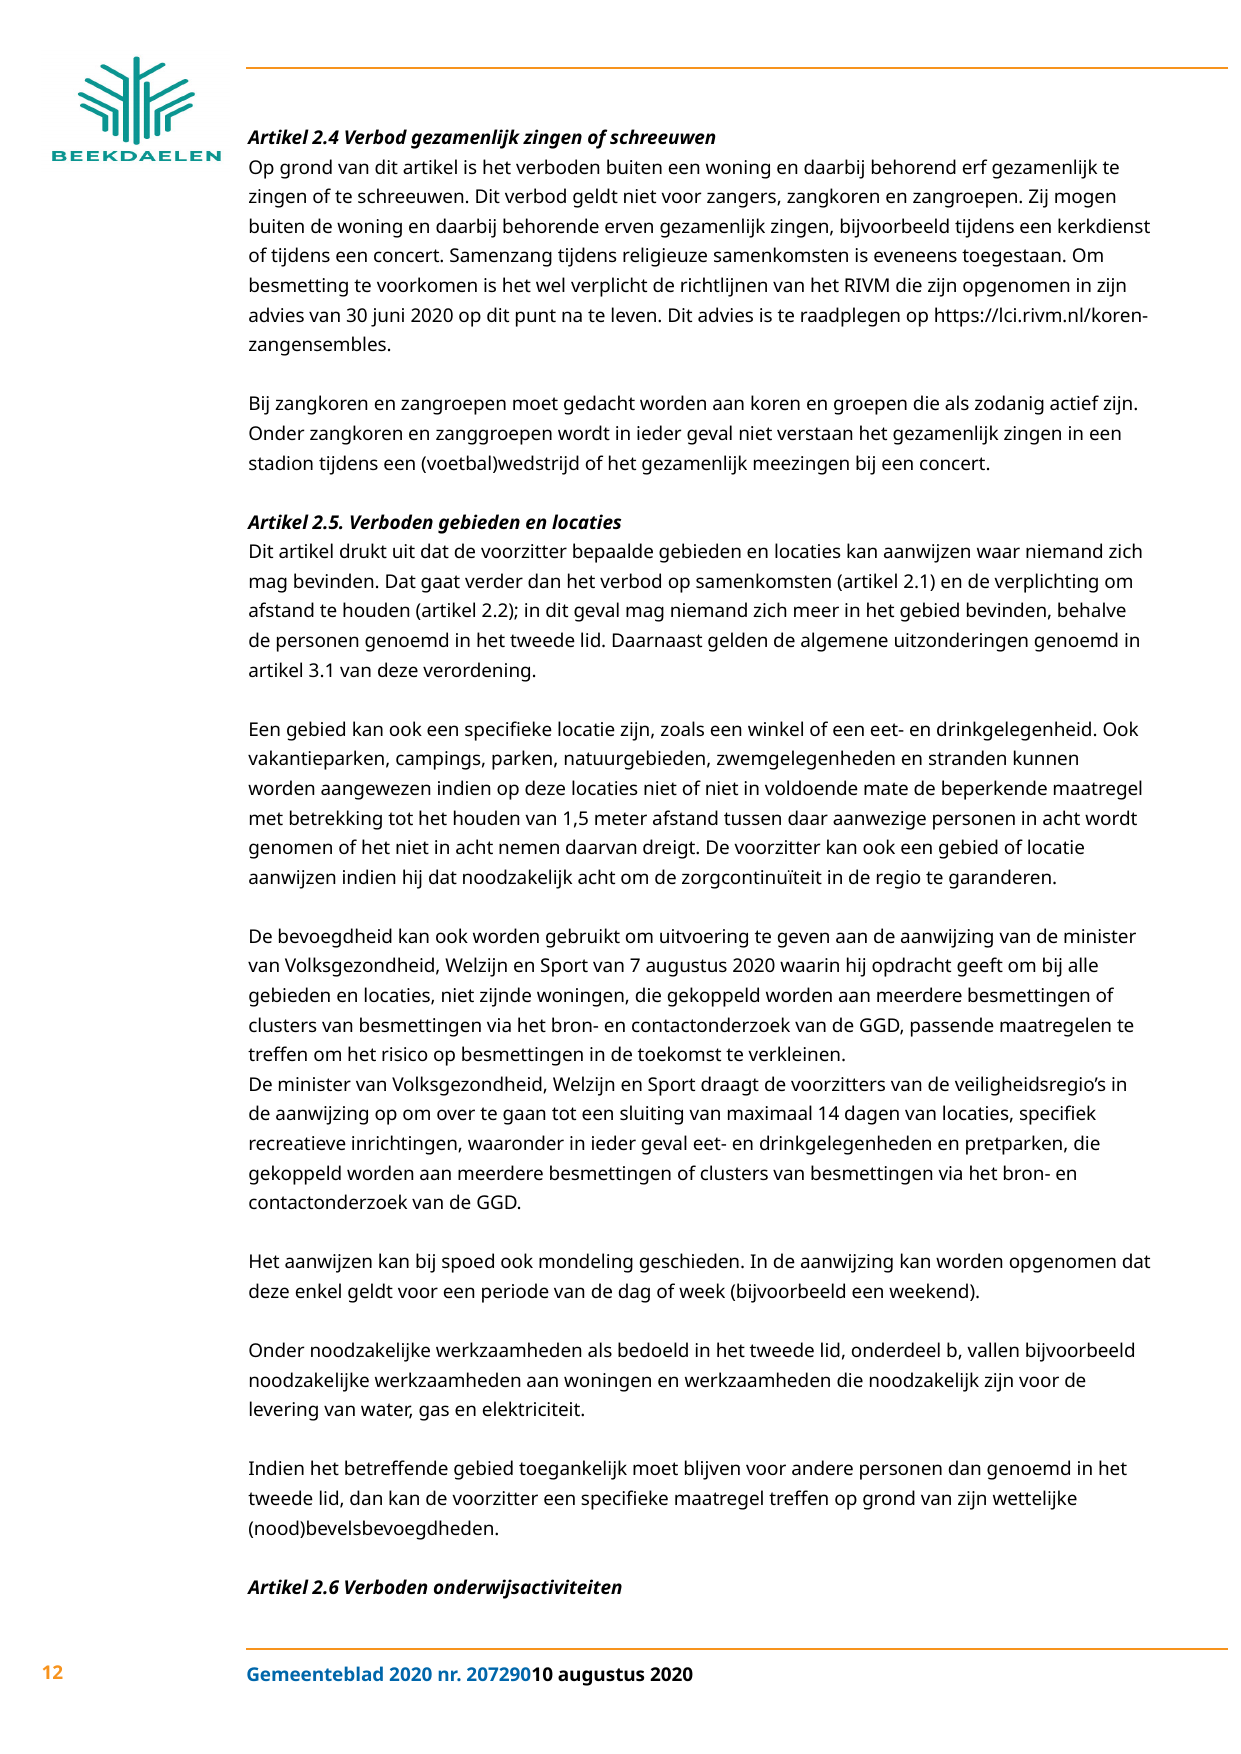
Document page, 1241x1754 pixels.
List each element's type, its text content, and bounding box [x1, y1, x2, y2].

text Dit artikel drukt uit dat de voorzitter bepaalde gebieden en locaties kan aanwijzen waar niemand zich mag bevinden. Dat gaat verder dan het verbod op samenkomsten (artikel 2.1) en de verplichting om afstand te houden (artikel 2.2); in dit geval mag niemand zich meer in het gebied bevinden, behalve de personen genoemd in het tweede lid. Daarnaast gelden de algemene uitzonderingen genoemd in artikel 3.1 van deze verordening. [248, 538, 1152, 683]
text Bij zangkoren en zangroepen moet gedacht worden aan koren en groepen die als zodanig actief zijn. Onder zangkoren en zanggroepen wordt in ieder geval niet verstaan het gezamenlijk zingen in een stadion tijdens een (voetbal)wedstrijd of het gezamenlijk meezingen bij een concert. [248, 391, 1152, 476]
text Onder noodzakelijke werkzaamheden als bedoeld in het tweede lid, onderdeel b, vallen bijvoorbeeld noodzakelijke werkzaamheden aan woningen en werkzaamheden die noodzakelijk zijn voor de levering van water, gas en elektriciteit. [248, 1337, 1152, 1422]
text De minister van Volksgezondheid, Welzijn en Sport draagt de voorzitters van de veiligheidsregio’s in de aanwijzing op om over te gaan tot een sluiting van maximaal 14 dagen van locaties, specifiek recreatieve inrichtingen, waaronder in ieder geval eet- en drinkgelegenheden en pretparken, die gekoppeld worden aan meerdere besmettingen of clusters van besmettingen via het bron- en contactonderzoek van de GGD. [248, 1071, 1152, 1215]
text Artikel 2.4 Verbod gezamenlijk zingen of schreeuwen [248, 124, 1152, 150]
text Op grond van dit artikel is het verboden buiten een woning en daarbij behorend erf gezamenlijk te zingen of te schreeuwen. Dit verbod geldt niet voor zangers, zangkoren en zangroepen. Zij mogen buiten de woning en daarbij behorende erven gezamenlijk zingen, bijvoorbeeld tijdens een kerkdienst of tijdens een concert. Samenzang tijdens religieuze samenkomsten is eveneens toegestaan. Om besmetting te voorkomen is het wel verplicht de richtlijnen van het RIVM die zijn opgenomen in zijn advies van 30 juni 2020 op dit punt na te leven. Dit advies is te raadplegen op https://lci.rivm.nl/koren-zangensembles. [248, 154, 1152, 357]
text Artikel 2.5. Verboden gebieden en locaties [248, 509, 1152, 535]
picture [41, 47, 231, 172]
text De bevoegdheid kan ook worden gebruikt om uitvoering te geven aan de aanwijzing van de minister van Volksgezondheid, Welzijn en Sport van 7 augustus 2020 waarin hij opdracht geeft om bij alle gebieden en locaties, niet zijnde woningen, die gekoppeld worden aan meerdere besmettingen of clusters van besmettingen via het bron- en contactonderzoek van de GGD, passende maatregelen te treffen om het risico op besmettingen in de toekomst te verkleinen. [248, 923, 1152, 1067]
text Indien het betreffende gebied toegankelijk moet blijven voor andere personen dan genoemd in het tweede lid, dan kan de voorzitter een specifieke maatregel treffen op grond van zijn wettelijke (nood)bevelsbevoegdheden. [248, 1456, 1152, 1541]
text Het aanwijzen kan bij spoed ook mondeling geschieden. In de aanwijzing kan worden opgenomen dat deze enkel geldt voor een periode van de dag of week (bijvoorbeeld een weekend). [248, 1248, 1152, 1304]
text Artikel 2.6 Verboden onderwijsactiviteiten [248, 1574, 1152, 1600]
text Een gebied kan ook een specifieke locatie zijn, zoals een winkel of een eet- en drinkgelegenheid. Ook vakantieparken, campings, parken, natuurgebieden, zwemgelegenheden en stranden kunnen worden aangewezen indien op deze locaties niet of niet in voldoende mate de beperkende maatregel met betrekking tot het houden van 1,5 meter afstand tussen daar aanwezige personen in acht wordt genomen of het niet in acht nemen daarvan dreigt. De voorzitter kan ook een gebied of locatie aanwijzen indien hij dat noodzakelijk acht om de zorgcontinuïteit in de regio te garanderen. [248, 716, 1152, 890]
